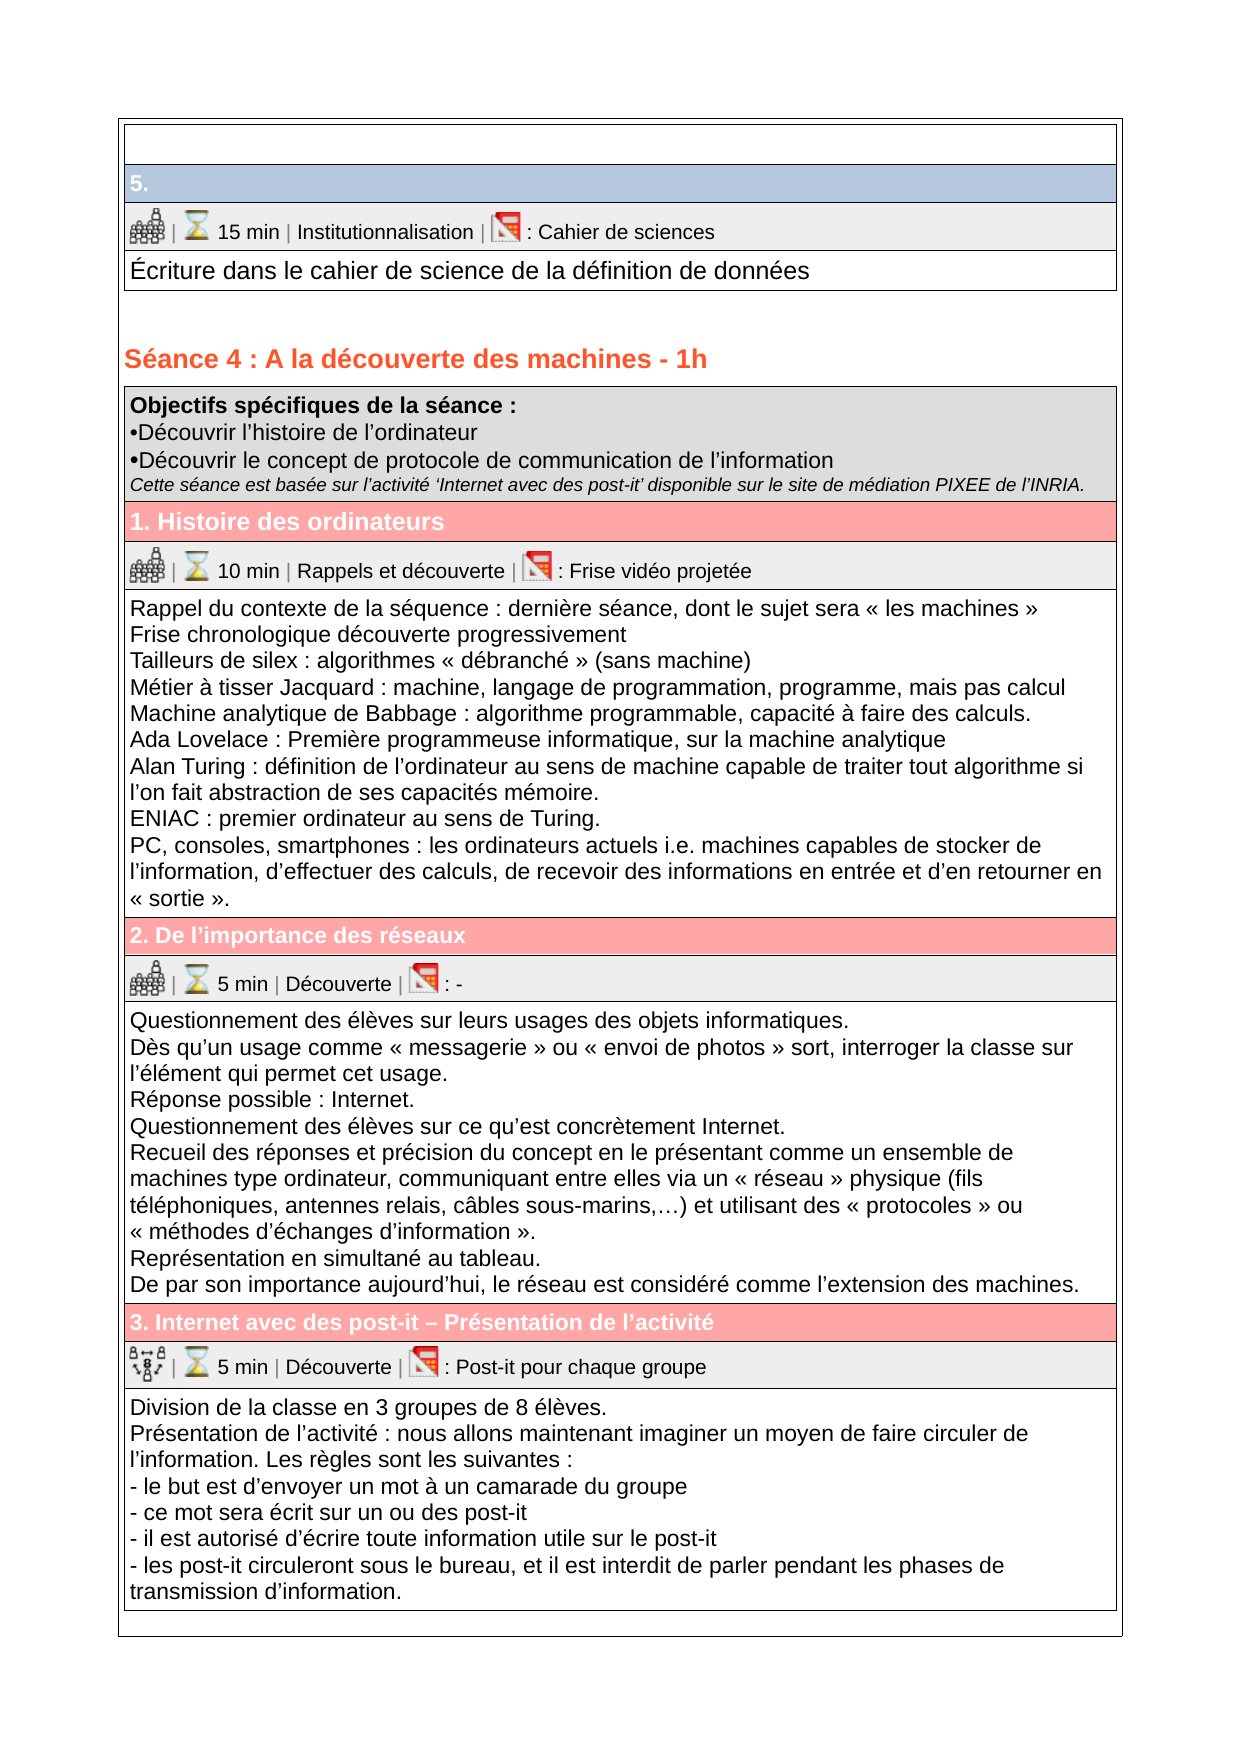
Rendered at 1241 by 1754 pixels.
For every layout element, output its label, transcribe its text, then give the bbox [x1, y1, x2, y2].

picture [182, 1346, 212, 1377]
table_cell 5. [125, 165, 1116, 202]
picture [491, 212, 521, 242]
picture [182, 551, 212, 581]
table_cell 1. Histoire des ordinateurs [125, 502, 1116, 541]
table_cell | 5 min | Découverte | : Post-it pour chaque groupe [125, 1342, 1116, 1388]
picture [408, 963, 439, 993]
table_cell [125, 125, 1116, 164]
table_cell Rappel du contexte de la séquence : dernière séance, dont le sujet sera « les machines » Frise chronologique découverte progressivement Tailleurs de silex : algorithmes « débranché » (sans machine) Métier à tisser Jacquard : machine, langage de programmation, programme, mais pas calcul Machine analytique de Babbage : algorithme programmable, capacité à faire des calculs. Ada Lovelace : Première programmeuse informatique, sur la machine analytique Alan Turing : définition de l’ordinateur au sens de machine capable de traiter tout algorithme si l’on fait abstraction de ses capacités mémoire. ENIAC : premier ordinateur au sens de Turing. PC, consoles, smartphones : les ordinateurs actuels i.e. machines capables de stocker de l’information, d’effectuer des calculs, de recevoir des informations en entrée et d’en retourner en « sortie ». [125, 590, 1116, 917]
table_cell | 15 min | Institutionnalisation | : Cahier de sciences [125, 203, 1116, 250]
table_cell | 10 min | Rappels et découverte | : Frise vidéo projetée [125, 542, 1116, 589]
table_header Objectifs spécifiques de la séance : Découvrir l’histoire de l’ordinateur Découvrir le concept de protocole de communication de l’information Cette séance est basée sur l’activité ‘Internet avec des post-it’ disponible sur le site de médiation PIXEE de l’INRIA. [125, 387, 1116, 501]
picture [182, 964, 212, 994]
picture [522, 551, 552, 581]
picture [408, 1346, 439, 1377]
table_cell | 5 min | Découverte | : - [125, 956, 1116, 1001]
picture [129, 547, 166, 583]
picture [129, 1346, 166, 1382]
table_cell Écriture dans le cahier de science de la définition de données [125, 251, 1116, 290]
table_cell Questionnement des élèves sur leurs usages des objets informatiques. Dès qu’un usage comme « messagerie » ou « envoi de photos » sort, interroger la classe sur l’élément qui permet cet usage. Réponse possible : Internet. Questionnement des élèves sur ce qu’est concrètement Internet. Recueil des réponses et précision du concept en le présentant comme un ensemble de machines type ordinateur, communiquant entre elles via un « réseau » physique (fils téléphoniques, antennes relais, câbles sous-marins,…) et utilisant des « protocoles » ou « méthodes d’échanges d’information ». Représentation en simultané au tableau. De par son importance aujourd’hui, le réseau est considéré comme l’extension des machines. [125, 1002, 1116, 1303]
picture [182, 210, 212, 240]
table_cell 2. De l’importance des réseaux [125, 918, 1116, 954]
picture [129, 208, 166, 244]
picture [129, 960, 166, 996]
table_cell 3. Internet avec des post-it – Présentation de l’activité [125, 1304, 1116, 1341]
table_cell Division de la classe en 3 groupes de 8 élèves. Présentation de l’activité : nous allons maintenant imaginer un moyen de faire circuler de l’information. Les règles sont les suivantes : - le but est d’envoyer un mot à un camarade du groupe - ce mot sera écrit sur un ou des post-it - il est autorisé d’écrire toute information utile sur le post-it - les post-it circuleront sous le bureau, et il est interdit de parler pendant les phases de transmission d’information. [125, 1389, 1116, 1610]
